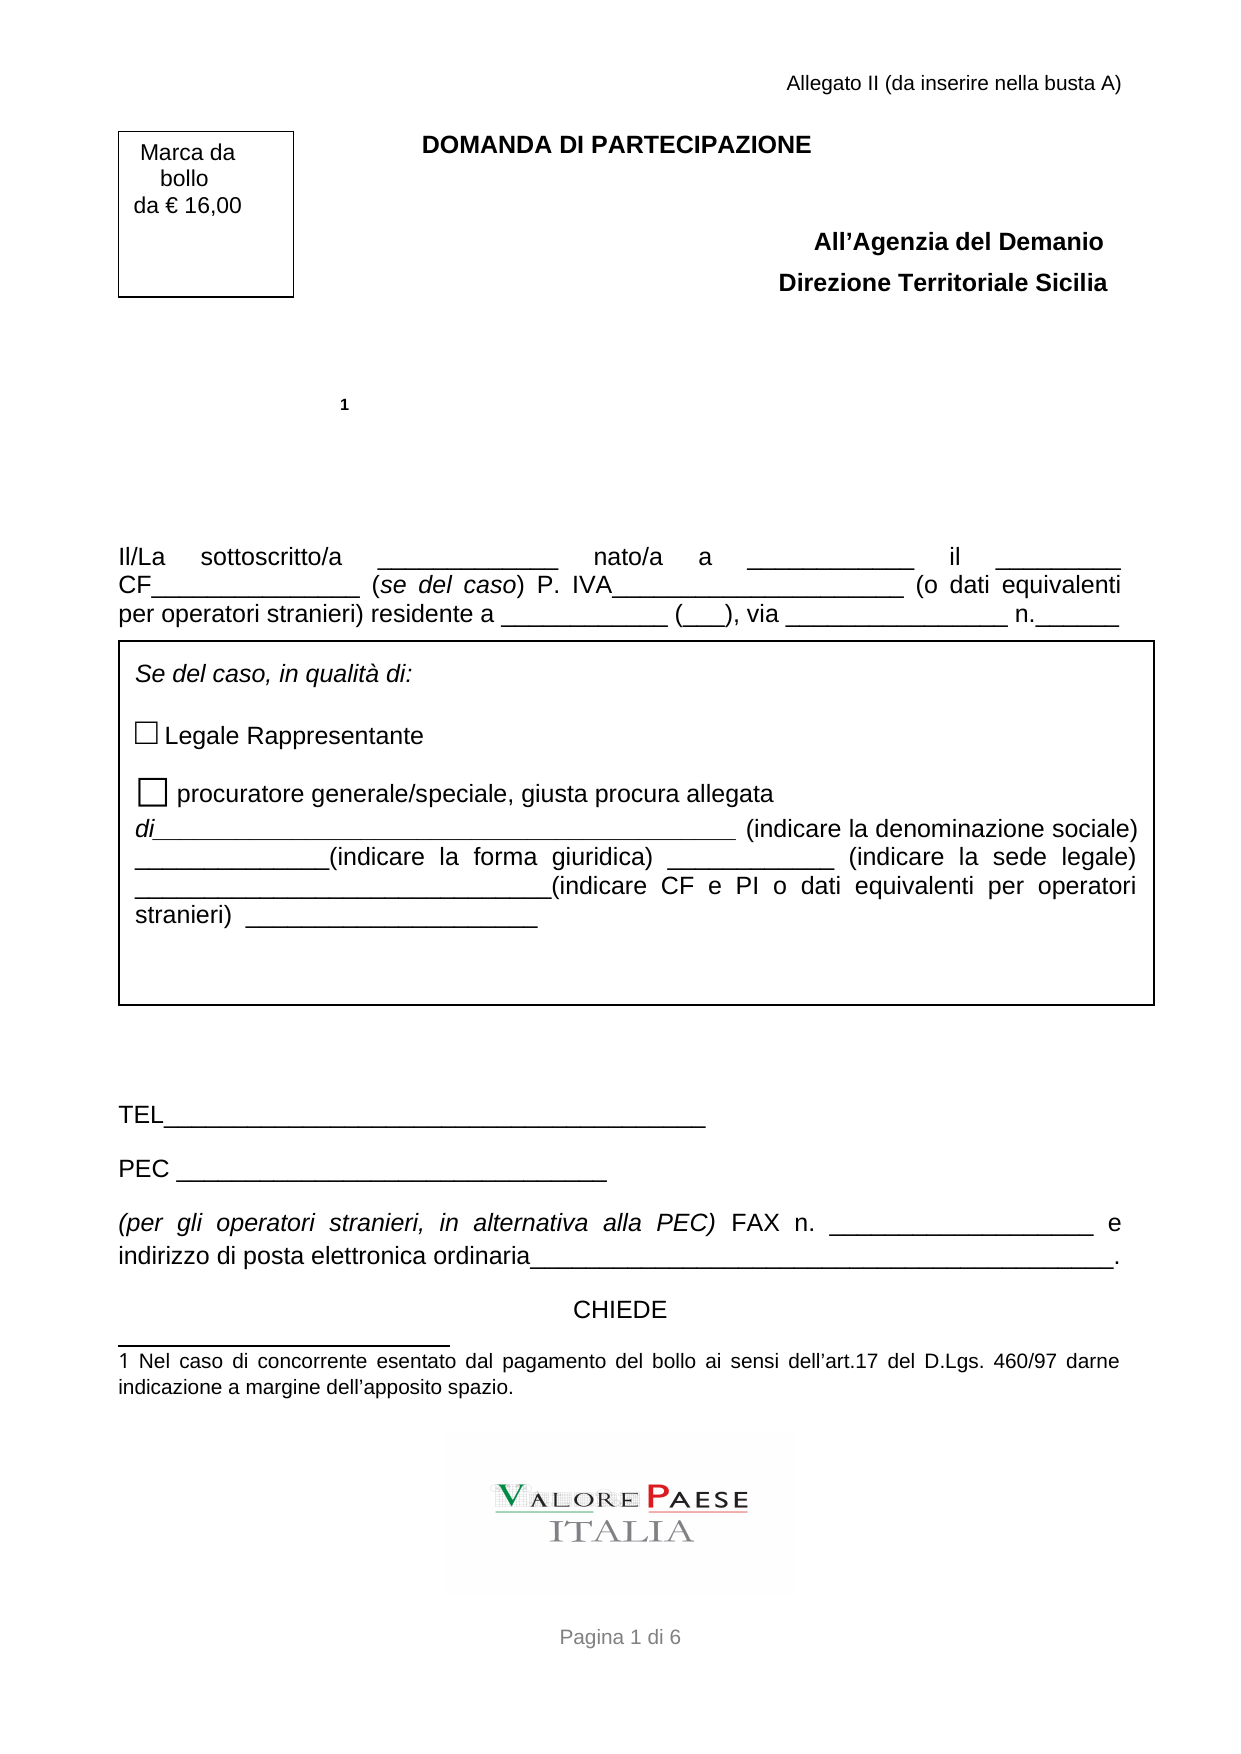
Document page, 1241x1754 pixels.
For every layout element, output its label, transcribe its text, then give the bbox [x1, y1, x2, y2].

text Il/La sottoscritto/a _____________ nato/a a ____________ il _________ CF_______________ (se del caso) P. IVA_____________________ (o dati equivalenti per operatori stranieri) residente a ____________ (___), via ________________ n.______ [118, 541, 1122, 628]
text □ Legale Rappresentante [135, 709, 1138, 752]
text Se del caso, in qualità di: [135, 659, 1138, 688]
table_cell [118, 366, 1122, 395]
text TEL_______________________________________ [118, 1100, 1122, 1129]
text CHIEDE [118, 1295, 1122, 1323]
text PEC _______________________________ [118, 1154, 1122, 1183]
text DOMANDA DI PARTECIPAZIONE [118, 129, 1122, 158]
text Nel caso di concorrente esentato dal pagamento del bollo ai sensi dell’art.17 del D.Lgs. 460/97 darne indicazione a margine dell’apposito spazio. [118, 1346, 1122, 1399]
table_header All’Agenzia del Demanio Direzione Territoriale Sicilia [118, 193, 1122, 338]
text □ procuratore generale/speciale, giusta procura allegata [135, 763, 1138, 814]
text (per gli operatori stranieri, in alternativa alla PEC) FAX n. ___________________ e indirizzo di posta elettronica ordinaria__________________________________________. [118, 1208, 1122, 1269]
table_cell [118, 338, 1122, 366]
text di__________________________________________ (indicare la denominazione sociale) ______________(indicare la forma giuridica) ____________ (indicare la sede legale) ______________________________(indicare CF e PI o dati equivalenti per operatori stranieri) _____________________ [135, 814, 1138, 929]
